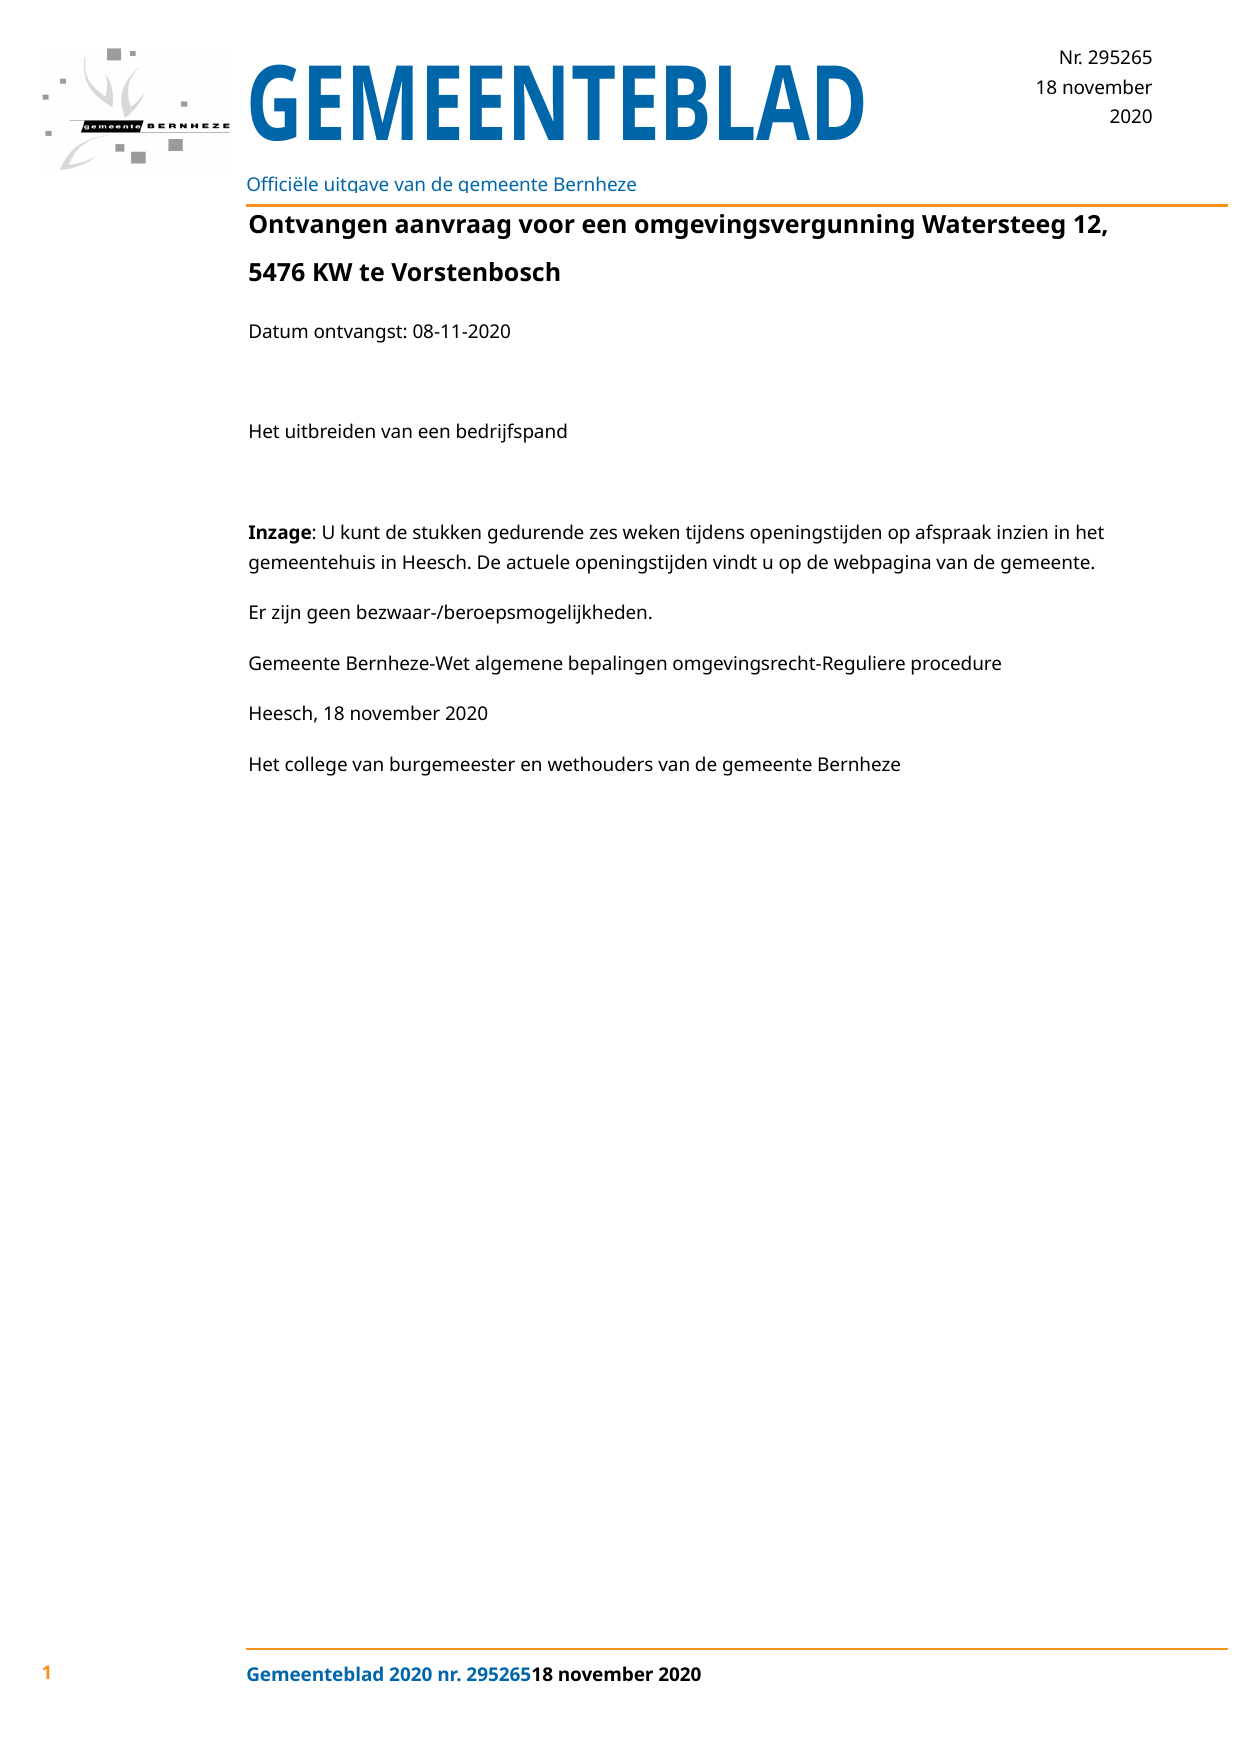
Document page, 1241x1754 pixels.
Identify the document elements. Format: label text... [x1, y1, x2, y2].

text Het college van burgemeester en wethouders van de gemeente Bernheze [248, 751, 1152, 777]
text Er zijn geen bezwaar-/beroepsmogelijkheden. [248, 599, 1152, 625]
text Inzage: U kunt de stukken gedurende zes weken tijdens openingstijden op afspraak inzien in het gemeentehuis in Heesch. De actuele openingstijden vindt u op de webpagina van de gemeente. [248, 519, 1152, 575]
picture [41, 47, 231, 172]
text Het uitbreiden van een bedrijfspand [248, 419, 1152, 444]
text Datum ontvangst: 08-11-2020 [248, 318, 1152, 344]
text Ontvangen aanvraag voor een omgevingsvergunning Watersteeg 12, 5476 KW te Vorstenbosch [248, 207, 1152, 288]
text Gemeente Bernheze-Wet algemene bepalingen omgevingsrecht-Reguliere procedure [248, 650, 1152, 676]
text Heesch, 18 november 2020 [248, 700, 1152, 726]
